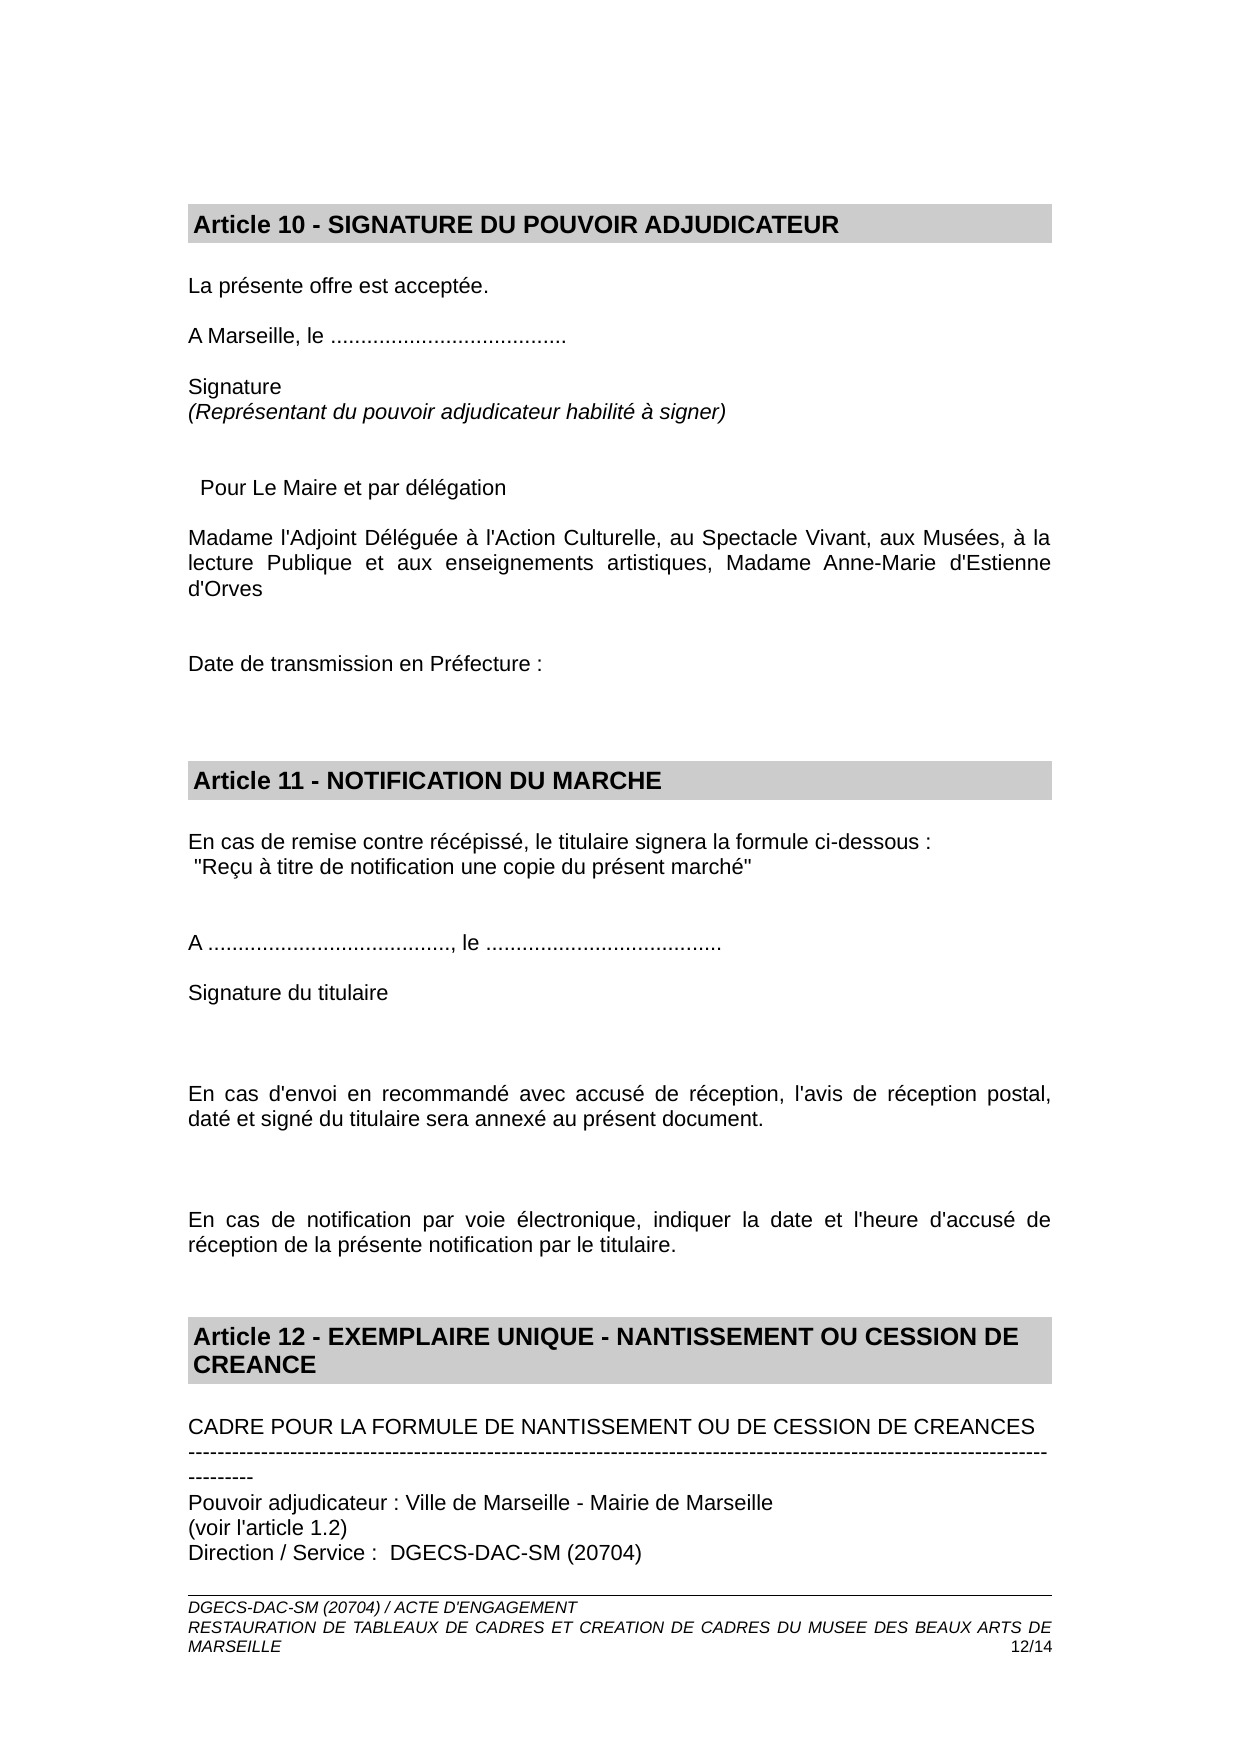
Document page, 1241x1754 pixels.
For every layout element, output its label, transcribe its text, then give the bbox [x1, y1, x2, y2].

text Pouvoir adjudicateur : Ville de Marseille - Mairie de Marseille [188, 1489, 1052, 1515]
text "Reçu à titre de notification une copie du présent marché" [188, 854, 1052, 879]
text Pour Le Maire et par délégation [188, 475, 1052, 500]
text En cas d'envoi en recommandé avec accusé de réception, l'avis de réception postal, daté et signé du titulaire sera annexé au présent document. [188, 1081, 1052, 1132]
text Signature [188, 374, 1052, 399]
text Signature du titulaire [188, 980, 1052, 1006]
subtitle NOTIFICATION DU MARCHE [190, 763, 1050, 797]
text En cas de remise contre récépissé, le titulaire signera la formule ci-dessous : [188, 829, 1052, 854]
text En cas de notification par voie électronique, indiquer la date et l'heure d'accusé de réception de la présente notification par le titulaire. [188, 1207, 1052, 1258]
subtitle SIGNATURE DU POUVOIR ADJUDICATEUR [190, 207, 1050, 241]
text ------------------------------------------------------------------------------------------------------------------------------- [188, 1439, 1052, 1489]
text (voir l'article 1.2) [188, 1515, 1052, 1540]
text (Représentant du pouvoir adjudicateur habilité à signer) [188, 399, 1052, 424]
text A Marseille, le ....................................... [188, 323, 1052, 349]
text Date de transmission en Préfecture : [188, 651, 1052, 676]
text La présente offre est acceptée. [188, 273, 1052, 298]
text A ........................................, le ....................................... [188, 930, 1052, 955]
text CADRE POUR LA FORMULE DE NANTISSEMENT OU DE CESSION DE CREANCES [188, 1414, 1052, 1439]
text Madame l'Adjoint Déléguée à l'Action Culturelle, au Spectacle Vivant, aux Musées, à la lecture Publique et aux enseignements artistiques, Madame Anne-Marie d'Estienne d'Orves [188, 525, 1052, 601]
subtitle EXEMPLAIRE UNIQUE - NANTISSEMENT OU CESSION DE CREANCE [190, 1319, 1050, 1382]
text Direction / Service : DGECS-DAC-SM (20704) [188, 1540, 1052, 1565]
